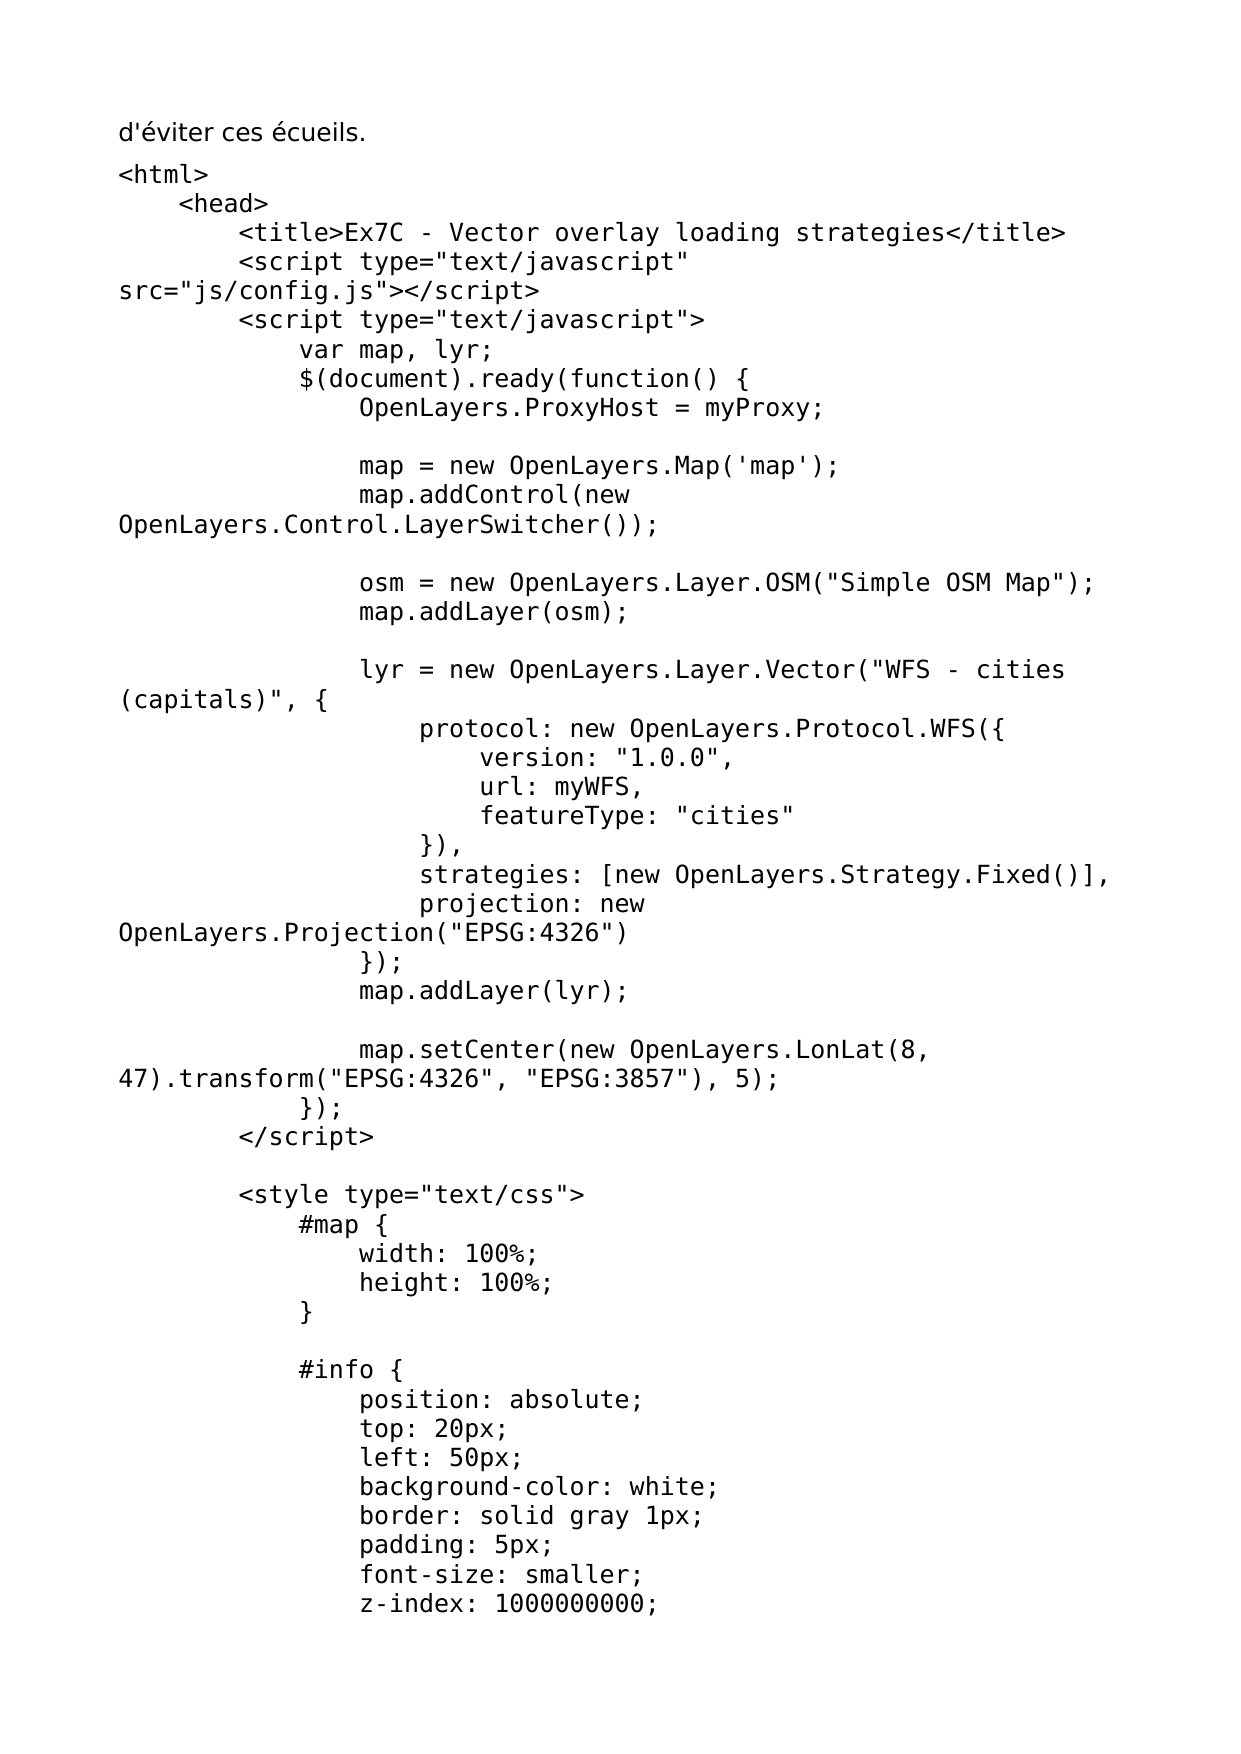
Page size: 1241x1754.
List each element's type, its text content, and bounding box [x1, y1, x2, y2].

text d'éviter ces écueils. [118, 118, 1122, 147]
text <html> <head> <title>Ex7C - Vector overlay loading strategies</title> <script type="text/javascript" src="js/config.js"></script> <script type="text/javascript"> var map, lyr; $(document).ready(function() { OpenLayers.ProxyHost = myProxy; map = new OpenLayers.Map('map'); map.addControl(new OpenLayers.Control.LayerSwitcher()); osm = new OpenLayers.Layer.OSM("Simple OSM Map"); map.addLayer(osm); lyr = new OpenLayers.Layer.Vector("WFS - cities (capitals)", { protocol: new OpenLayers.Protocol.WFS({ version: "1.0.0", url: myWFS, featureType: "cities" }), strategies: [new OpenLayers.Strategy.Fixed()], projection: new OpenLayers.Projection("EPSG:4326") }); map.addLayer(lyr); map.setCenter(new OpenLayers.LonLat(8, 47).transform("EPSG:4326", "EPSG:3857"), 5); }); </script> <style type="text/css"> #map { width: 100%; height: 100%; } #info { position: absolute; top: 20px; left: 50px; background-color: white; border: solid gray 1px; padding: 5px; font-size: smaller; z-index: 1000000000; [118, 160, 1122, 1618]
